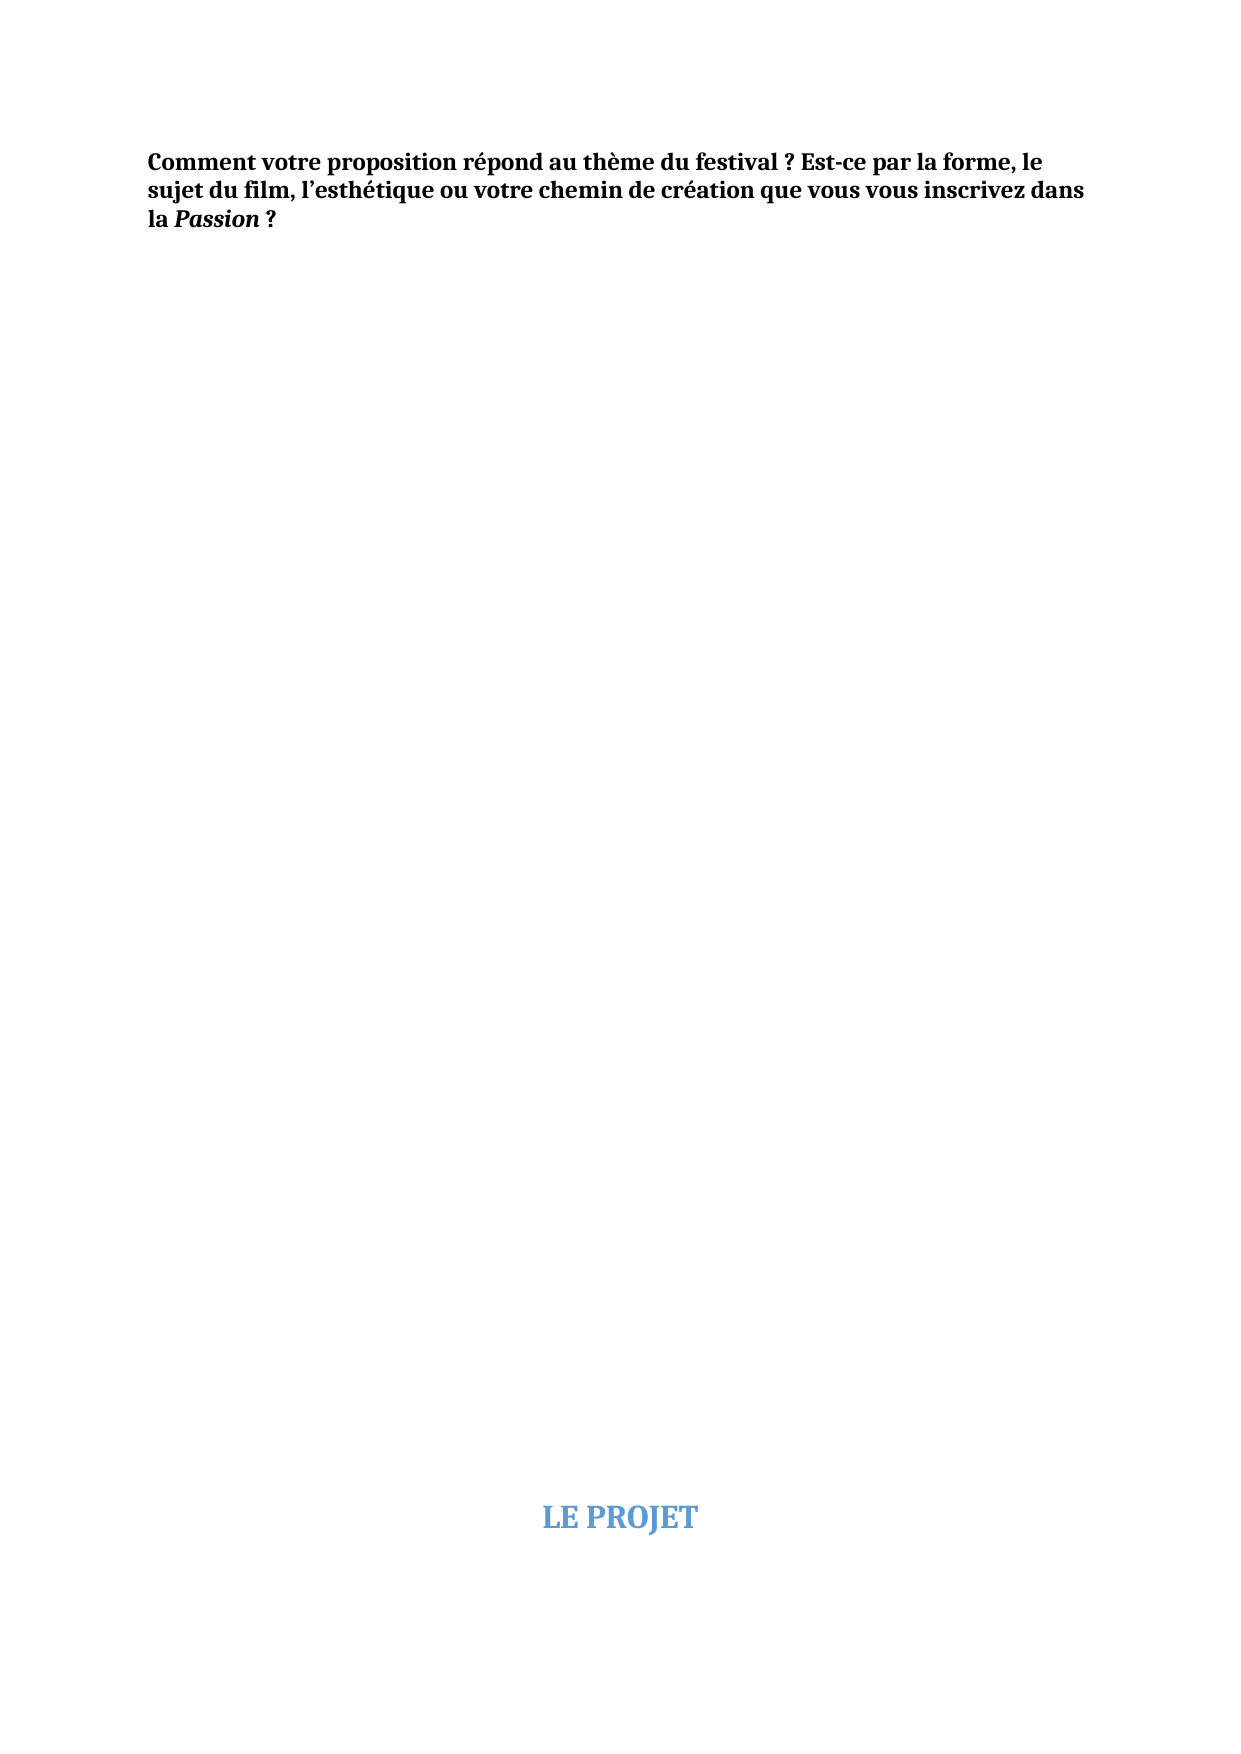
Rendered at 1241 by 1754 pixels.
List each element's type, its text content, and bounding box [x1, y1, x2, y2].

text Comment votre proposition répond au thème du festival ? Est-ce par la forme, le sujet du film, l’esthétique ou votre chemin de création que vous vous inscrivez dans la Passion ? [148, 148, 1093, 234]
subtitle LE PROJET [148, 1499, 1093, 1537]
